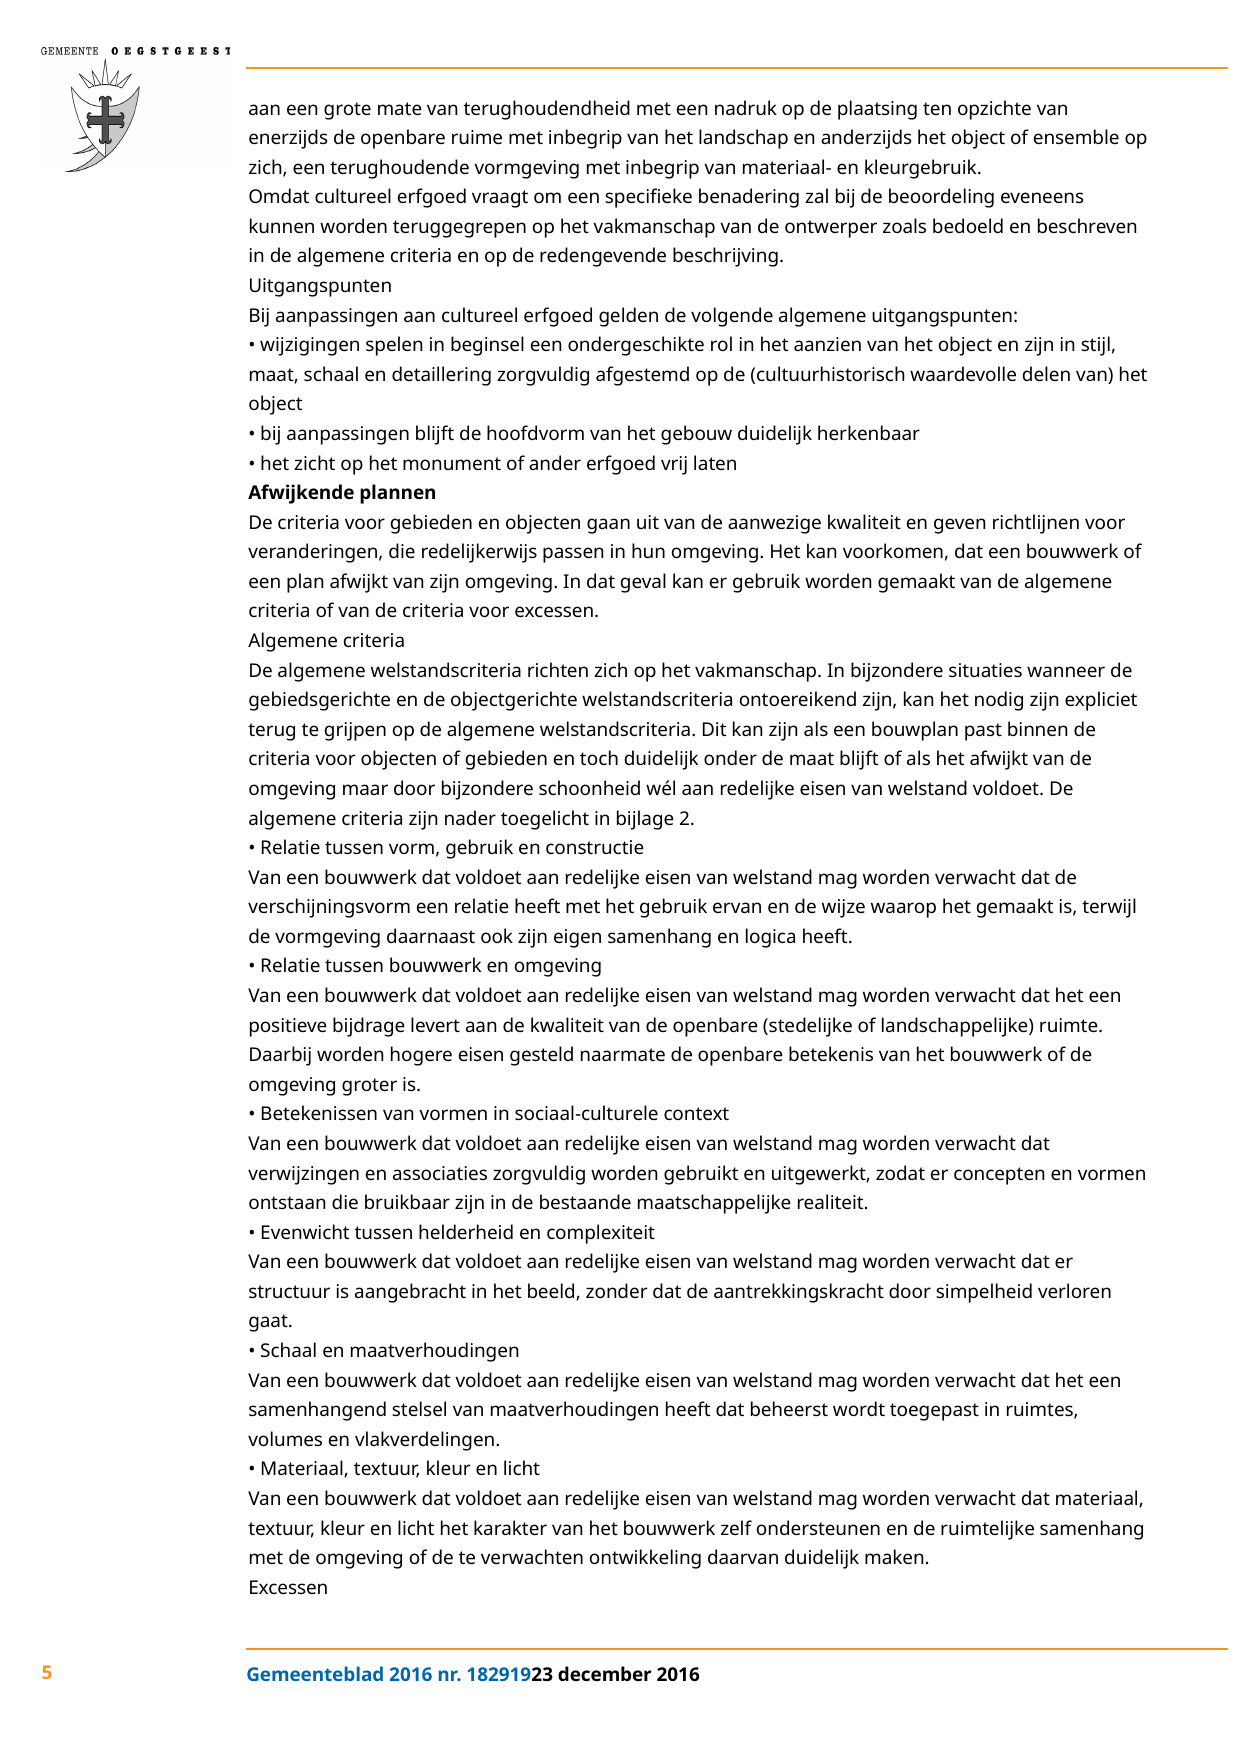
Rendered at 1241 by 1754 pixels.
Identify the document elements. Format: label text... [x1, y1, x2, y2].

text • Relatie tussen vorm, gebruik en constructie [248, 834, 1152, 860]
text • Evenwicht tussen helderheid en complexiteit [248, 1219, 1152, 1245]
text Bij aanpassingen aan cultureel erfgoed gelden de volgende algemene uitgangspunten: [248, 302, 1152, 328]
text Van een bouwwerk dat voldoet aan redelijke eisen van welstand mag worden verwacht dat het een samenhangend stelsel van maatverhoudingen heeft dat beheerst wordt toegepast in ruimtes, volumes en vlakverdelingen. [248, 1367, 1152, 1452]
text • bij aanpassingen blijft de hoofdvorm van het gebouw duidelijk herkenbaar [248, 420, 1152, 446]
text • Relatie tussen bouwwerk en omgeving [248, 953, 1152, 978]
text Van een bouwwerk dat voldoet aan redelijke eisen van welstand mag worden verwacht dat er structuur is aangebracht in het beeld, zonder dat de aantrekkingskracht door simpelheid verloren gaat. [248, 1248, 1152, 1333]
text • Betekenissen van vormen in sociaal-culturele context [248, 1101, 1152, 1126]
text • Materiaal, textuur, kleur en licht [248, 1456, 1152, 1481]
text Uitgangspunten [248, 272, 1152, 298]
text Van een bouwwerk dat voldoet aan redelijke eisen van welstand mag worden verwacht dat verwijzingen en associaties zorgvuldig worden gebruikt en uitgewerkt, zodat er concepten en vormen ontstaan die bruikbaar zijn in de bestaande maatschappelijke realiteit. [248, 1130, 1152, 1215]
text Excessen [248, 1574, 1152, 1600]
text • Schaal en maatverhoudingen [248, 1337, 1152, 1363]
text Van een bouwwerk dat voldoet aan redelijke eisen van welstand mag worden verwacht dat de verschijningsvorm een relatie heeft met het gebruik ervan en de wijze waarop het gemaakt is, terwijl de vormgeving daarnaast ook zijn eigen samenhang en logica heeft. [248, 864, 1152, 949]
text Van een bouwwerk dat voldoet aan redelijke eisen van welstand mag worden verwacht dat materiaal, textuur, kleur en licht het karakter van het bouwwerk zelf ondersteunen en de ruimtelijke samenhang met de omgeving of de te verwachten ontwikkeling daarvan duidelijk maken. [248, 1485, 1152, 1570]
text • wijzigingen spelen in beginsel een ondergeschikte rol in het aanzien van het object en zijn in stijl, maat, schaal en detaillering zorgvuldig afgestemd op de (cultuurhistorisch waardevolle delen van) het object [248, 331, 1152, 416]
text Omdat cultureel erfgoed vraagt om een specifieke benadering zal bij de beoordeling eveneens kunnen worden teruggegrepen op het vakmanschap van de ontwerper zoals bedoeld en beschreven in de algemene criteria en op de redengevende beschrijving. [248, 183, 1152, 268]
picture [41, 47, 231, 172]
text Van een bouwwerk dat voldoet aan redelijke eisen van welstand mag worden verwacht dat het een positieve bijdrage levert aan de kwaliteit van de openbare (stedelijke of landschappelijke) ruimte. Daarbij worden hogere eisen gesteld naarmate de openbare betekenis van het bouwwerk of de omgeving groter is. [248, 982, 1152, 1097]
text De criteria voor gebieden en objecten gaan uit van de aanwezige kwaliteit en geven richtlijnen voor veranderingen, die redelijkerwijs passen in hun omgeving. Het kan voorkomen, dat een bouwwerk of een plan afwijkt van zijn omgeving. In dat geval kan er gebruik worden gemaakt van de algemene criteria of van de criteria voor excessen. [248, 509, 1152, 623]
text aan een grote mate van terughoudendheid met een nadruk op de plaatsing ten opzichte van enerzijds de openbare ruime met inbegrip van het landschap en anderzijds het object of ensemble op zich, een terughoudende vormgeving met inbegrip van materiaal- en kleurgebruik. [248, 95, 1152, 180]
text • het zicht op het monument of ander erfgoed vrij laten [248, 450, 1152, 476]
text De algemene welstandscriteria richten zich op het vakmanschap. In bijzondere situaties wanneer de gebiedsgerichte en de objectgerichte welstandscriteria ontoereikend zijn, kan het nodig zijn expliciet terug te grijpen op de algemene welstandscriteria. Dit kan zijn als een bouwplan past binnen de criteria voor objecten of gebieden en toch duidelijk onder de maat blijft of als het afwijkt van de omgeving maar door bijzondere schoonheid wél aan redelijke eisen van welstand voldoet. De algemene criteria zijn nader toegelicht in bijlage 2. [248, 657, 1152, 831]
text Afwijkende plannen [248, 479, 1152, 505]
text Algemene criteria [248, 627, 1152, 653]
